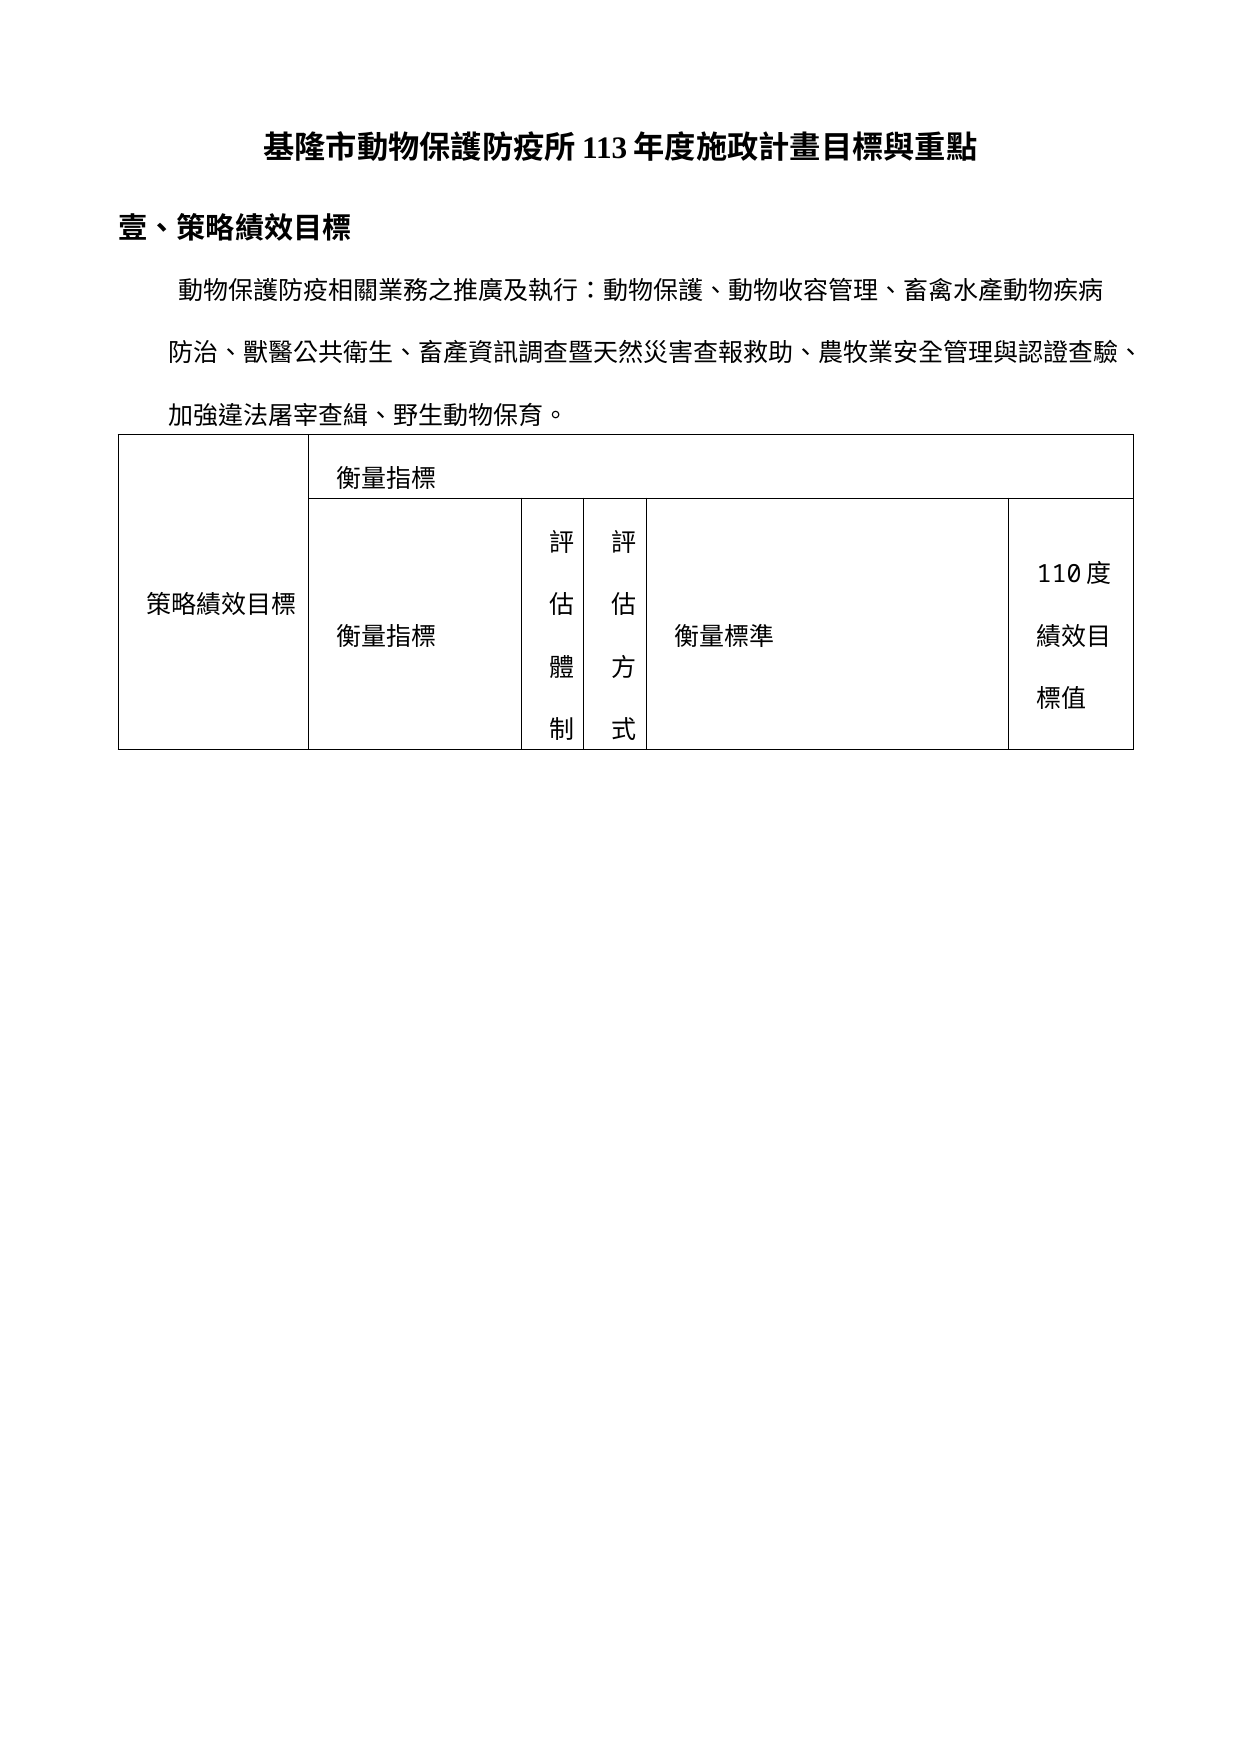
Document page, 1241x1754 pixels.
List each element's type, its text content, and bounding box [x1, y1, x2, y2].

table_header 衡量指標 [309, 435, 1133, 498]
text 壹、策略績效目標 [118, 184, 1122, 247]
table_cell 評估方式 [584, 499, 646, 749]
table_cell 衡量指標 [309, 499, 521, 749]
text 基隆市動物保護防疫所113年度施政計畫目標與重點 [118, 103, 1122, 165]
text 動物保護防疫相關業務之推廣及執行：動物保護、動物收容管理、畜禽水產動物疾病防治、獸醫公共衛生、畜產資訊調查暨天然災害查報救助、農牧業安全管理與認證查驗、加強違法屠宰查緝、野生動物保育。 [118, 247, 1122, 434]
table_cell 評估體制 [522, 499, 583, 749]
table_cell 110度績效目標值 [1009, 499, 1133, 749]
table_cell 衡量標準 [647, 499, 1008, 749]
table_header 策略績效目標 [119, 435, 308, 749]
